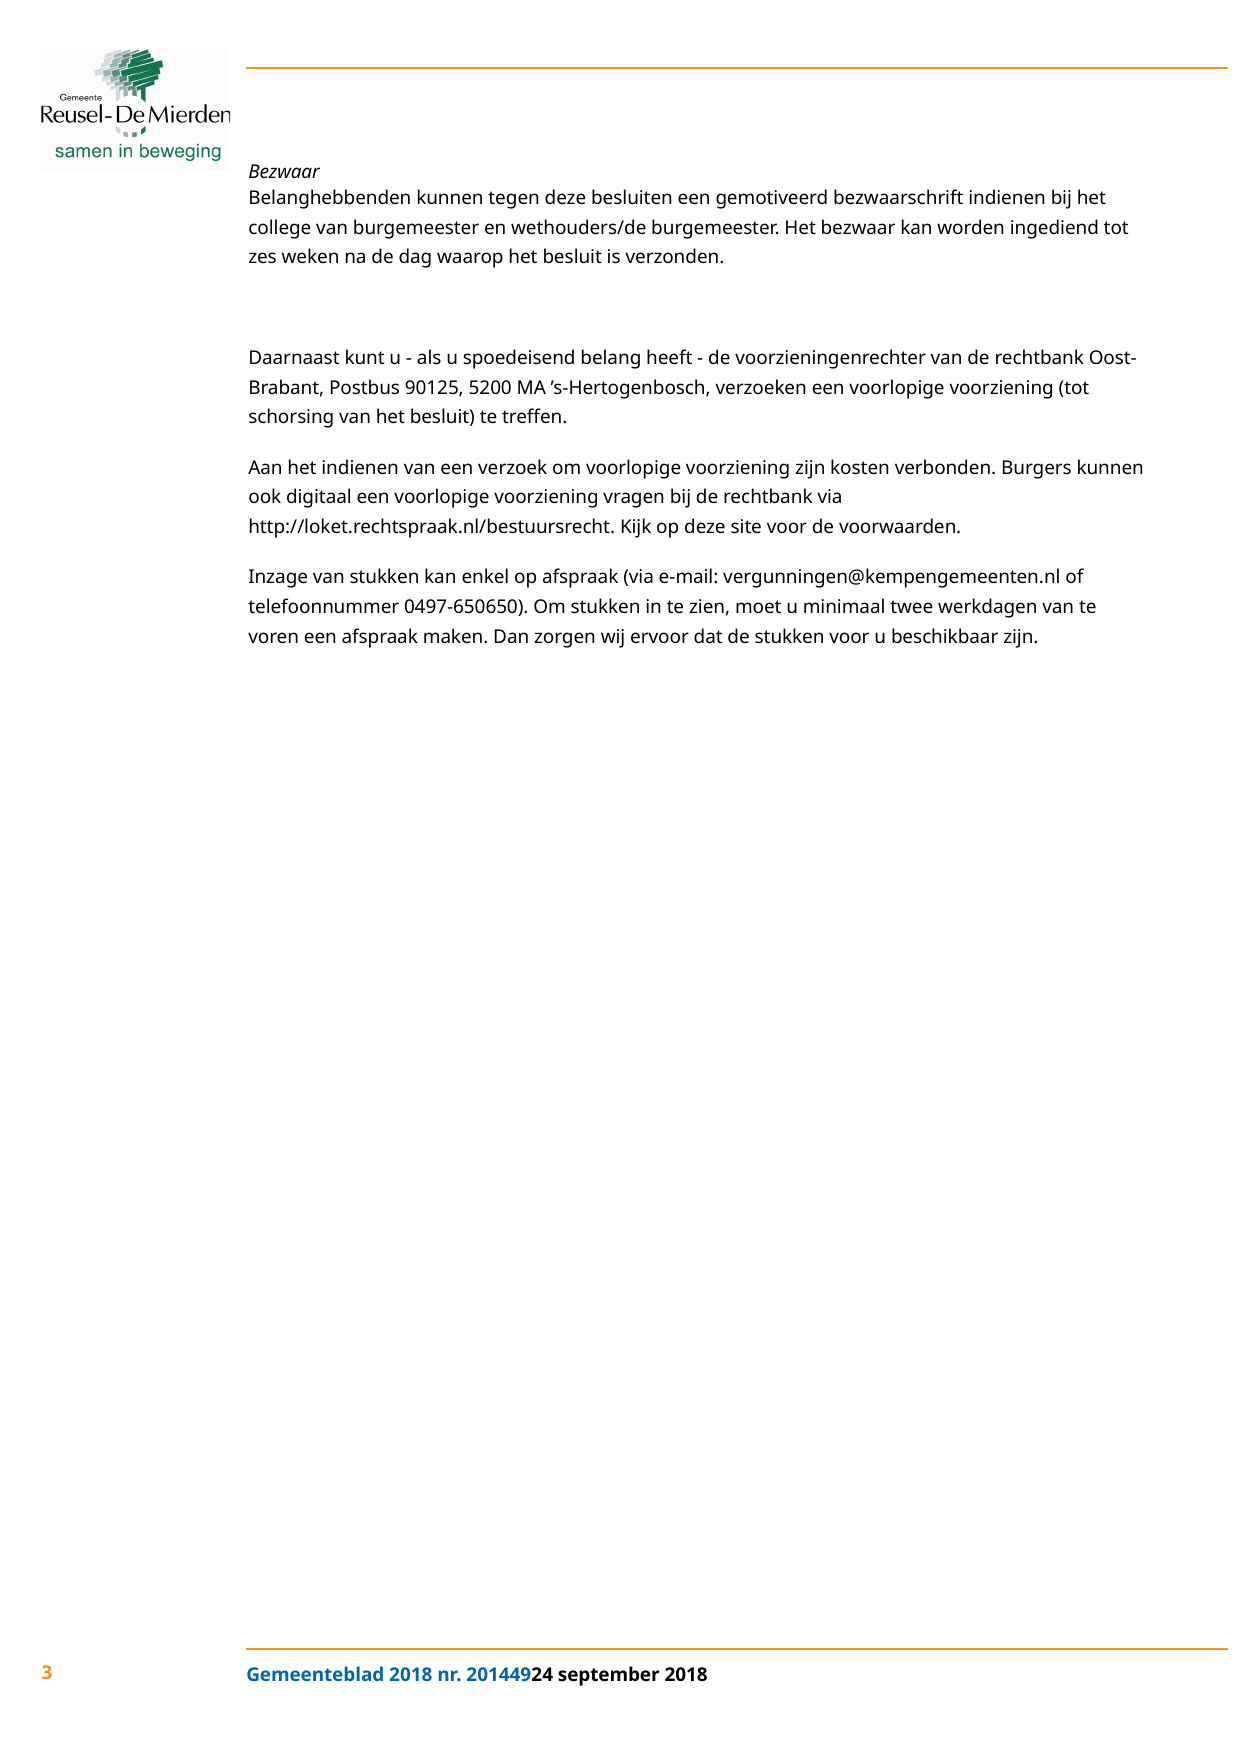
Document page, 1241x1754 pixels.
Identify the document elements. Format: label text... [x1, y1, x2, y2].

text Bezwaar [248, 159, 1152, 184]
text Inzage van stukken kan enkel op afspraak (via e-mail: vergunningen@kempengemeenten.nl of telefoonnummer 0497-650650). Om stukken in te zien, moet u minimaal twee werkdagen van te voren een afspraak maken. Dan zorgen wij ervoor dat de stukken voor u beschikbaar zijn. [248, 564, 1152, 648]
text Belanghebbenden kunnen tegen deze besluiten een gemotiveerd bezwaarschrift indienen bij het college van burgemeester en wethouders/de burgemeester. Het bezwaar kan worden ingediend tot zes weken na de dag waarop het besluit is verzonden. [248, 184, 1152, 269]
picture [41, 47, 231, 172]
text Aan het indienen van een verzoek om voorlopige voorziening zijn kosten verbonden. Burgers kunnen ook digitaal een voorlopige voorziening vragen bij de rechtbank via http://loket.rechtspraak.nl/bestuursrecht. Kijk op deze site voor de voorwaarden. [248, 454, 1152, 539]
text Daarnaast kunt u - als u spoedeisend belang heeft - de voorzieningenrechter van de rechtbank Oost-Brabant, Postbus 90125, 5200 MA ’s-Hertogenbosch, verzoeken een voorlopige voorziening (tot schorsing van het besluit) te treffen. [248, 344, 1152, 429]
